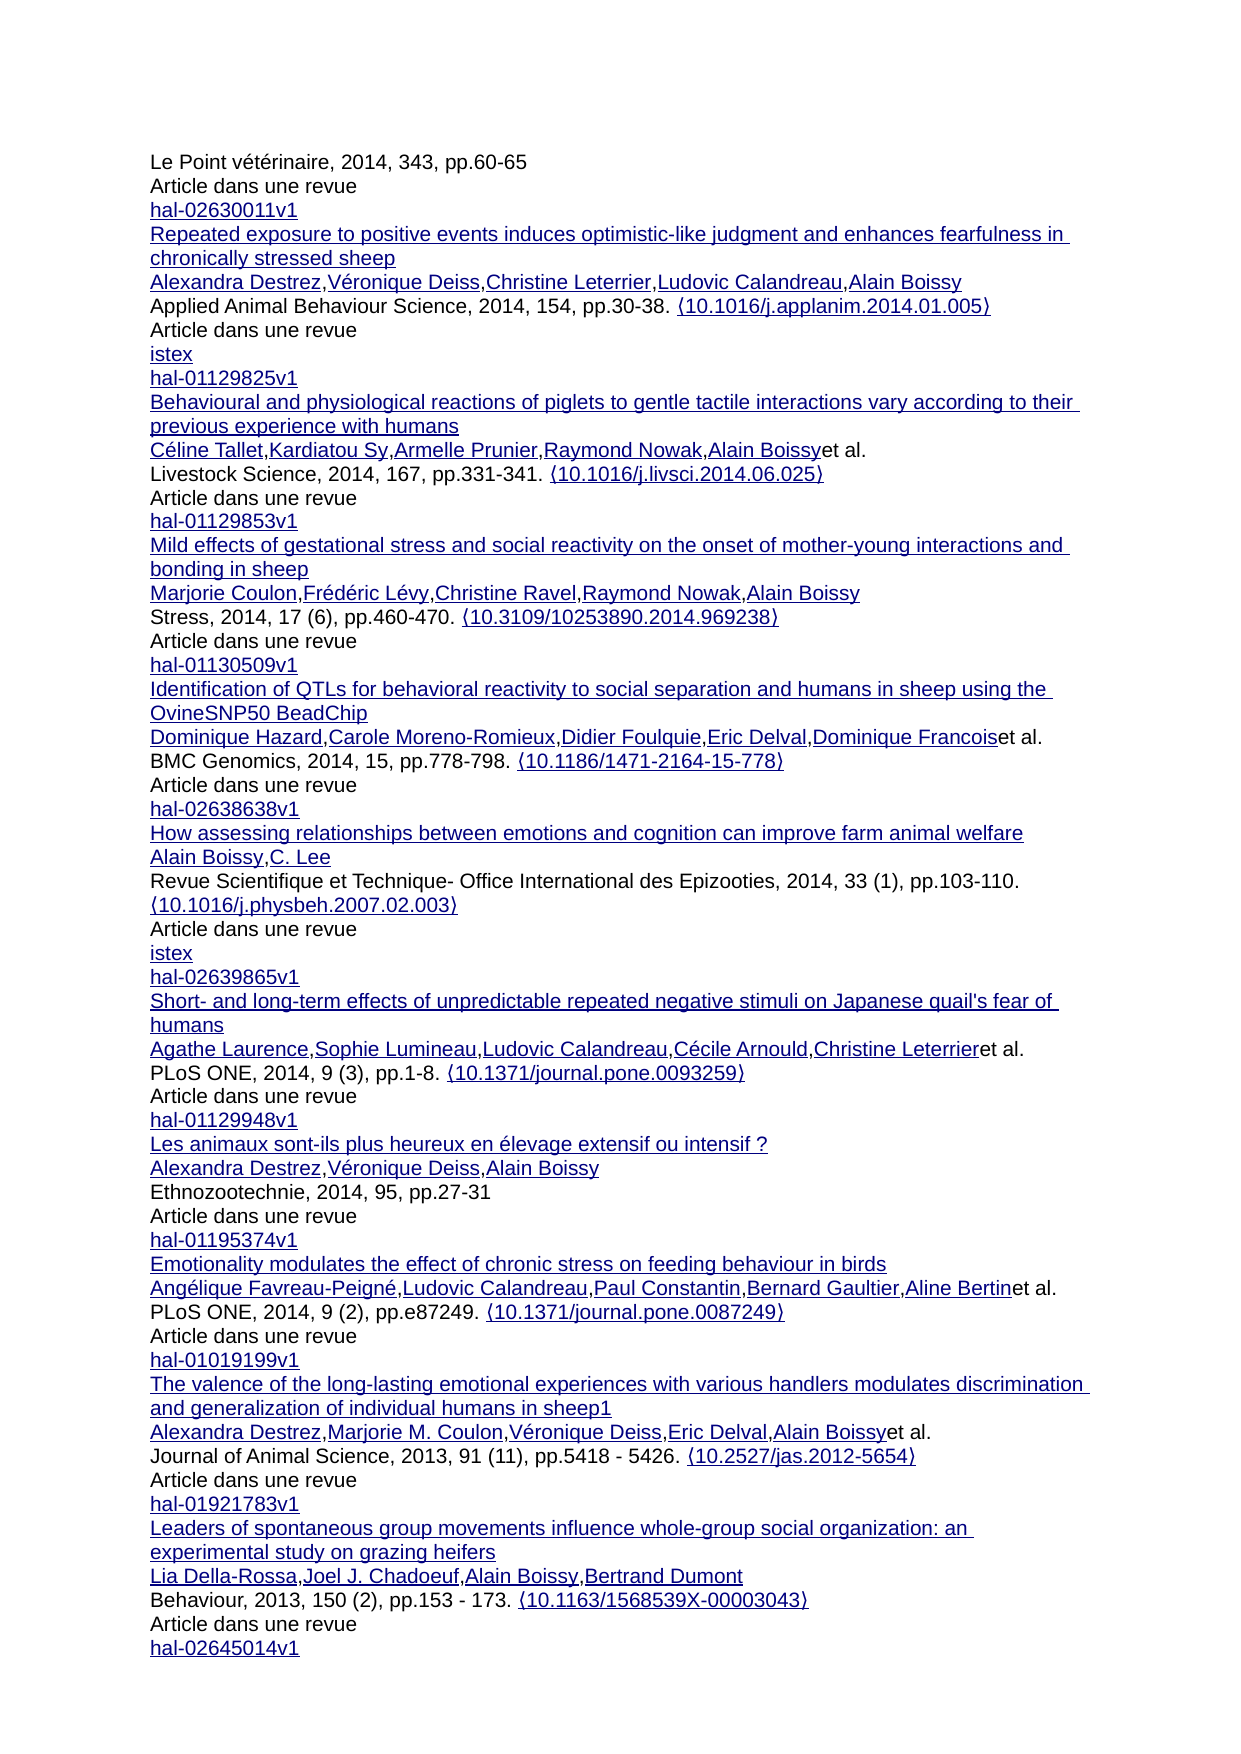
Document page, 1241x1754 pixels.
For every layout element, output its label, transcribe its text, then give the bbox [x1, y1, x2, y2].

table_cell and generalization of individual humans in sheep1 Alexandra Destrez,Marjorie M. Coulon,Véronique Deiss,Eric Delval,Alain Boissyet al. Journal of Animal Science, 2013, 91 (11), pp.5418 - 5426. ⟨10.2527/jas.2012-5654⟩ Article dans une revue hal-01921783v1 [150, 1394, 1090, 1516]
table_cell The valence of the long-lasting emotional experiences with various handlers modulates discrimination [150, 1372, 1090, 1393]
table_cell Leaders of spontaneous group movements influence whole-group social organization: an experimental study on grazing heifers Lia Della-Rossa,Joel J. Chadoeuf,Alain Boissy,Bertrand Dumont Behaviour, 2013, 150 (2), pp.153 - 173. ⟨10.1163/1568539X-00003043⟩ Article dans une revue hal-02645014v1 [150, 1516, 1090, 1659]
table_cell Short- and long-term effects of unpredictable repeated negative stimuli on Japanese quail's fear of humans Agathe Laurence,Sophie Lumineau,Ludovic Calandreau,Cécile Arnould,Christine Leterrieret al. PLoS ONE, 2014, 9 (3), pp.1-8. ⟨10.1371/journal.pone.0093259⟩ Article dans une revue hal-01129948v1 [150, 989, 1090, 1132]
table_cell Identification of QTLs for behavioral reactivity to social separation and humans in sheep using the OvineSNP50 BeadChip Dominique Hazard,Carole Moreno-Romieux,Didier Foulquie,Eric Delval,Dominique Francoiset al. BMC Genomics, 2014, 15, pp.778-798. ⟨10.1186/1471-2164-15-778⟩ Article dans une revue hal-02638638v1 [150, 677, 1090, 821]
table_cell Repeated exposure to positive events induces optimistic-like judgment and enhances fearfulness in chronically stressed sheep Alexandra Destrez,Véronique Deiss,Christine Leterrier,Ludovic Calandreau,Alain Boissy Applied Animal Behaviour Science, 2014, 154, pp.30-38. ⟨10.1016/j.applanim.2014.01.005⟩ Article dans une revue istex hal-01129825v1 [150, 222, 1090, 389]
table_cell Les animaux sont-ils plus heureux en élevage extensif ou intensif ? Alexandra Destrez,Véronique Deiss,Alain Boissy Ethnozootechnie, 2014, 95, pp.27-31 Article dans une revue hal-01195374v1 [150, 1132, 1090, 1252]
table_cell How assessing relationships between emotions and cognition can improve farm animal welfare Alain Boissy,C. Lee Revue Scientifique et Technique- Office International des Epizooties, 2014, 33 (1), pp.103-110. ⟨10.1016/j.physbeh.2007.02.003⟩ Article dans une revue istex hal-02639865v1 [150, 821, 1090, 988]
table_cell Mild effects of gestational stress and social reactivity on the onset of mother-young interactions and bonding in sheep Marjorie Coulon,Frédéric Lévy,Christine Ravel,Raymond Nowak,Alain Boissy Stress, 2014, 17 (6), pp.460-470. ⟨10.3109/10253890.2014.969238⟩ Article dans une revue hal-01130509v1 [150, 533, 1090, 677]
table_cell Emotionality modulates the effect of chronic stress on feeding behaviour in birds Angélique Favreau-Peigné,Ludovic Calandreau,Paul Constantin,Bernard Gaultier,Aline Bertinet al. PLoS ONE, 2014, 9 (2), pp.e87249. ⟨10.1371/journal.pone.0087249⟩ Article dans une revue hal-01019199v1 [150, 1252, 1090, 1372]
table_cell Behavioural and physiological reactions of piglets to gentle tactile interactions vary according to their previous experience with humans Céline Tallet,Kardiatou Sy,Armelle Prunier,Raymond Nowak,Alain Boissyet al. Livestock Science, 2014, 167, pp.331-341. ⟨10.1016/j.livsci.2014.06.025⟩ Article dans une revue hal-01129853v1 [150, 390, 1090, 533]
table_cell Le Point vétérinaire, 2014, 343, pp.60-65 Article dans une revue hal-02630011v1 [150, 150, 1090, 222]
